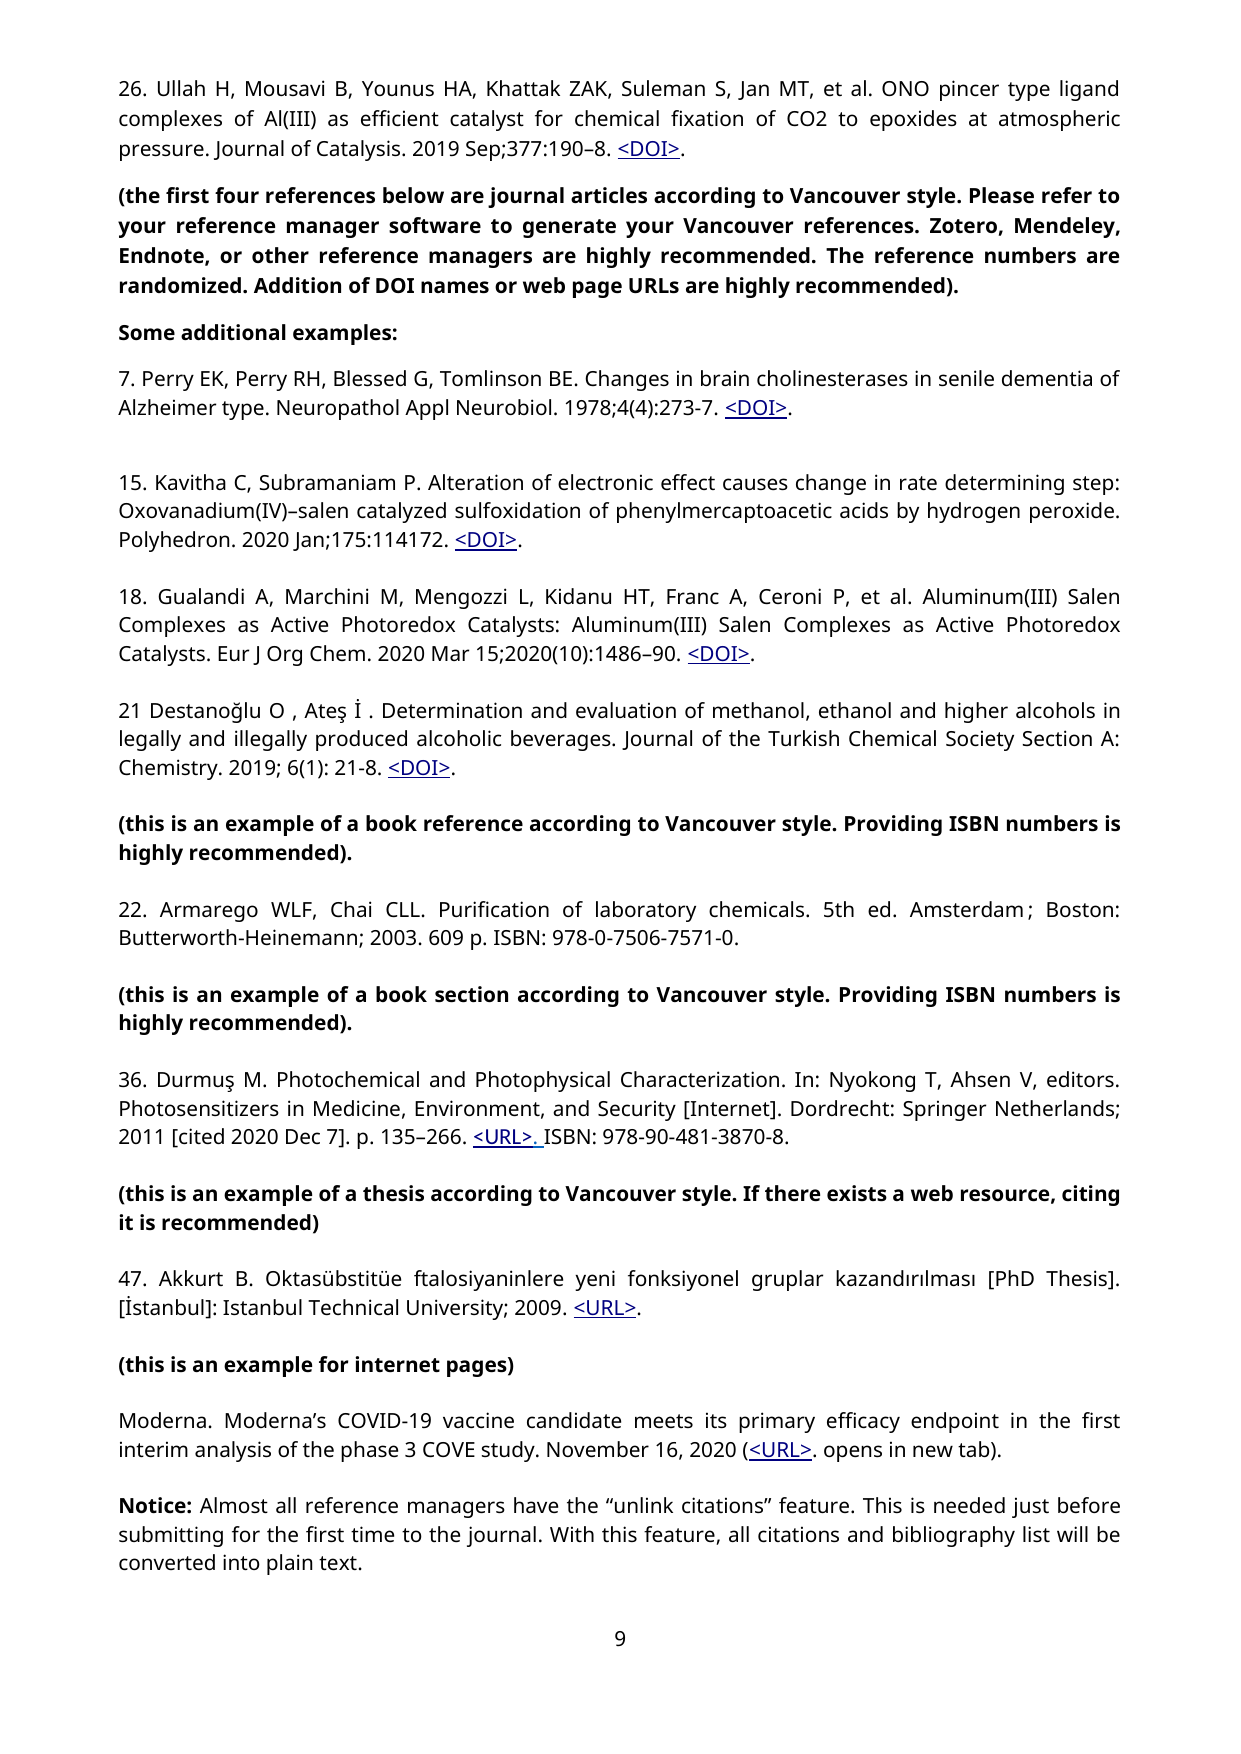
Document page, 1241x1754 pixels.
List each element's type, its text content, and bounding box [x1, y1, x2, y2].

text 7. Perry EK, Perry RH, Blessed G, Tomlinson BE. Changes in brain cholinesterases in senile dementia of Alzheimer type. Neuropathol Appl Neurobiol. 1978;4(4):273-7. <DOI>. [118, 364, 1122, 421]
text 15. Kavitha C, Subramaniam P. Alteration of electronic effect causes change in rate determining step: Oxovanadium(IV)–salen catalyzed sulfoxidation of phenylmercaptoacetic acids by hydrogen peroxide. Polyhedron. 2020 Jan;175:114172. <DOI>. [118, 468, 1122, 553]
text (this is an example for internet pages) [118, 1350, 1122, 1378]
text 18. Gualandi A, Marchini M, Mengozzi L, Kidanu HT, Franc A, Ceroni P, et al. Aluminum(III) Salen Complexes as Active Photoredox Catalysts: Aluminum(III) Salen Complexes as Active Photoredox Catalysts. Eur J Org Chem. 2020 Mar 15;2020(10):1486–90. <DOI>. [118, 582, 1122, 667]
text (this is an example of a book reference according to Vancouver style. Providing ISBN numbers is highly recommended). [118, 809, 1122, 866]
text 47. Akkurt B. Oktasübstitüe ftalosiyaninlere yeni fonksiyonel gruplar kazandırılması [PhD Thesis]. [İstanbul]: Istanbul Technical University; 2009. <URL>. [118, 1264, 1122, 1321]
text 26. Ullah H, Mousavi B, Younus HA, Khattak ZAK, Suleman S, Jan MT, et al. ONO pincer type ligand complexes of Al(III) as efficient catalyst for chemical fixation of CO2 to epoxides at atmospheric pressure. Journal of Catalysis. 2019 Sep;377:190–8. <DOI>. [118, 74, 1122, 162]
text Moderna. Moderna’s COVID-19 vaccine candidate meets its primary efficacy endpoint in the first interim analysis of the phase 3 COVE study. November 16, 2020 (<URL>. opens in new tab). [118, 1407, 1122, 1463]
text 22. Armarego WLF, Chai CLL. Purification of laboratory chemicals. 5th ed. Amsterdam ; Boston: Butterworth-Heinemann; 2003. 609 p. ISBN: 978-0-7506-7571-0. [118, 895, 1122, 952]
text 21 Destanoğlu O , Ateş İ . Determination and evaluation of methanol, ethanol and higher alcohols in legally and illegally produced alcoholic beverages. Journal of the Turkish Chemical Society Section A: Chemistry. 2019; 6(1): 21-8. <DOI>. [118, 696, 1122, 781]
text 36. Durmuş M. Photochemical and Photophysical Characterization. In: Nyokong T, Ahsen V, editors. Photosensitizers in Medicine, Environment, and Security [Internet]. Dordrecht: Springer Netherlands; 2011 [cited 2020 Dec 7]. p. 135–266. <URL>. ISBN: 978-90-481-3870-8. [118, 1065, 1122, 1151]
text Notice: Almost all reference managers have the “unlink citations” feature. This is needed just before submitting for the first time to the journal. With this feature, all citations and bibliography list will be converted into plain text. [118, 1492, 1122, 1577]
text (this is an example of a thesis according to Vancouver style. If there exists a web resource, citing it is recommended) [118, 1179, 1122, 1236]
text (the first four references below are journal articles according to Vancouver style. Please refer to your reference manager software to generate your Vancouver references. Zotero, Mendeley, Endnote, or other reference managers are highly recommended. The reference numbers are randomized. Addition of DOI names or web page URLs are highly recommended). [118, 181, 1122, 299]
text Some additional examples: [118, 318, 1122, 346]
text (this is an example of a book section according to Vancouver style. Providing ISBN numbers is highly recommended). [118, 980, 1122, 1037]
